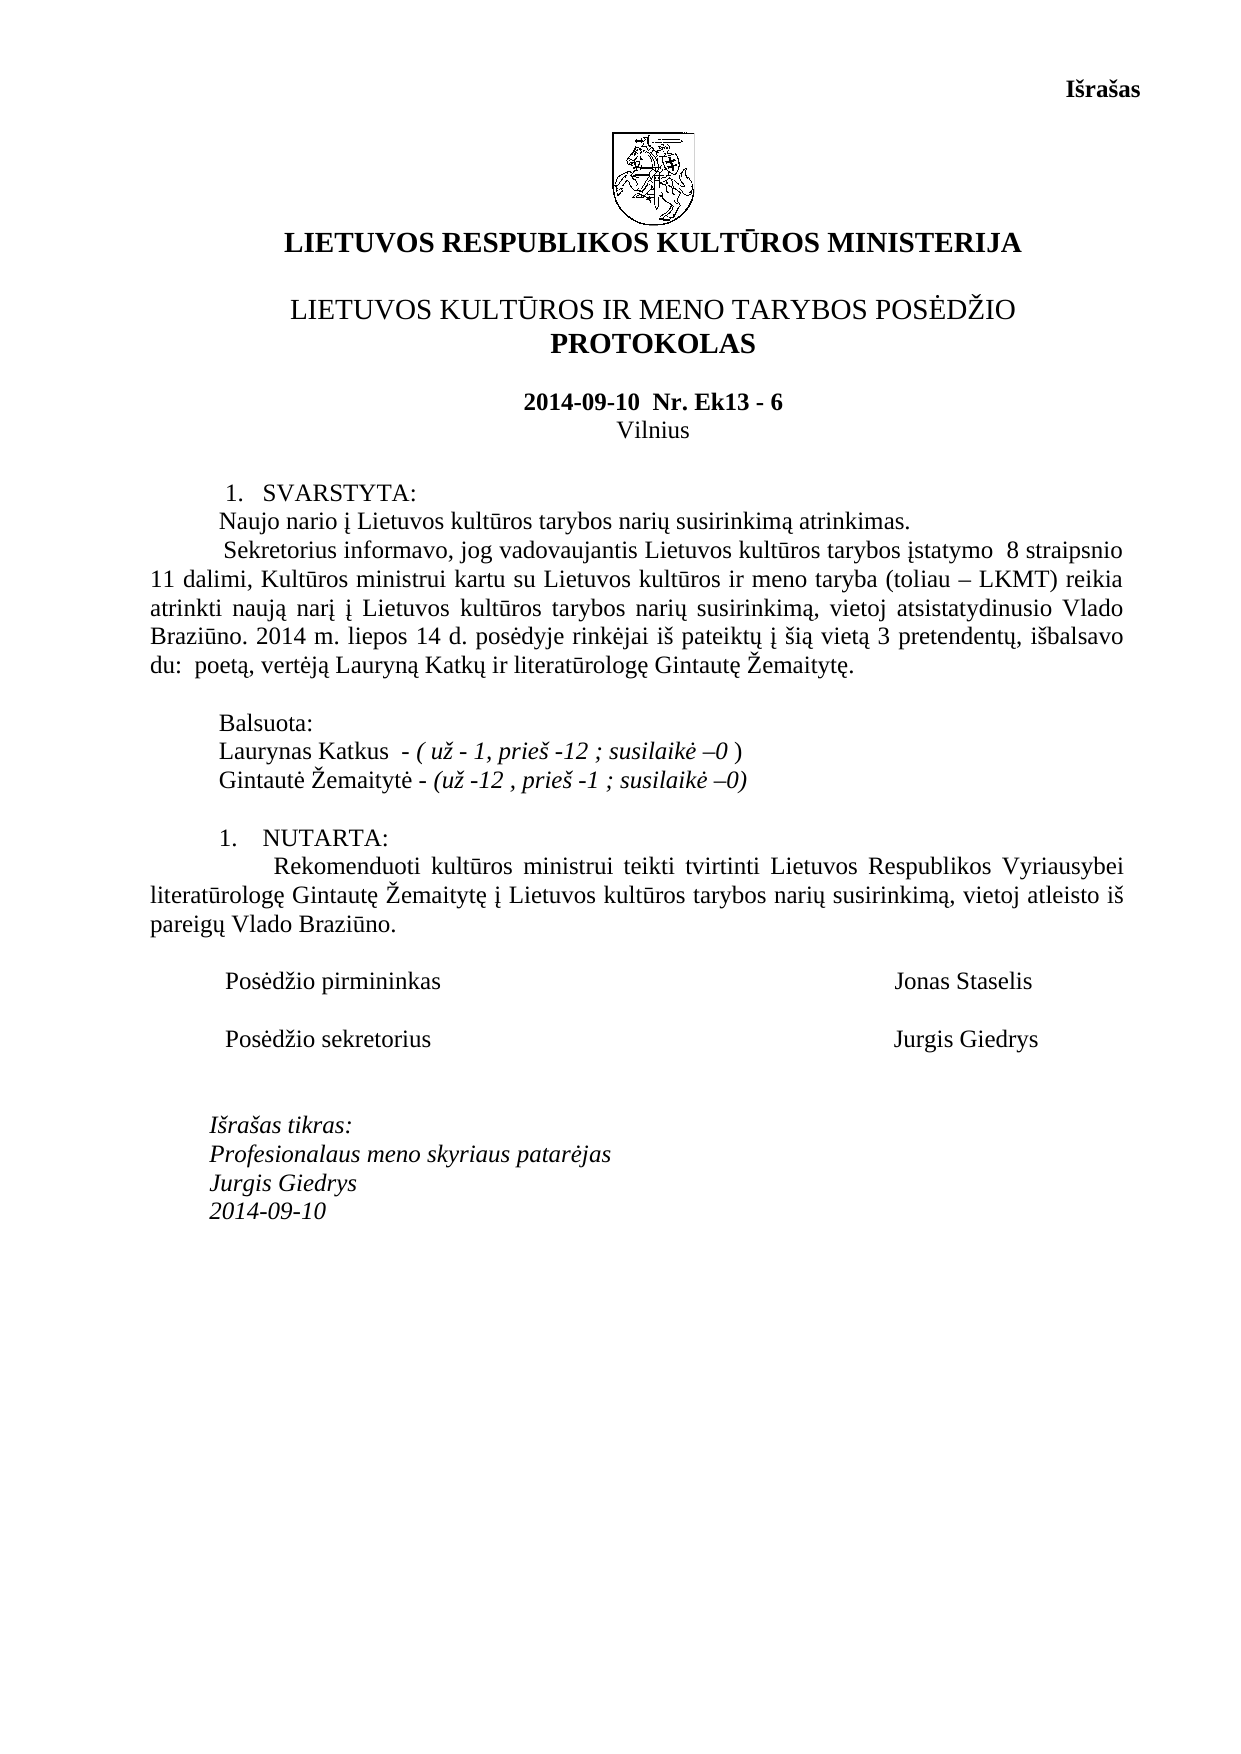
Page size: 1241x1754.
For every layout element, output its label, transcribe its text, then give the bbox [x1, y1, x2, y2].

list SVARSTYTA: [225, 478, 1125, 506]
table_cell [151, 259, 1155, 292]
text Rekomenduoti kultūros ministrui teikti tvirtinti Lietuvos Respublikos Vyriausybei literatūrologę Gintautę Žemaitytę į Lietuvos kultūros tarybos narių susirinkimą, vietoj atleisto iš pareigų Vlado Braziūno. [150, 851, 1125, 938]
text Išrašas [177, 74, 1181, 103]
table_cell PROTOKOLAS [151, 326, 1155, 387]
text 2014-09-10 [150, 1196, 1125, 1225]
text Posėdžio pirmininkas Jonas Staselis [150, 966, 1125, 995]
table_cell Vilnius [151, 415, 1155, 444]
text Posėdžio sekretorius Jurgis Giedrys [150, 1024, 1125, 1053]
table_cell LIETUVOS KULTŪROS IR MENO TARYBOS POSĖDŽIO [151, 292, 1155, 326]
list NUTARTA: [219, 823, 1125, 851]
text Sekretorius informavo, jog vadovaujantis Lietuvos kultūros tarybos įstatymo 8 straipsnio 11 dalimi, Kultūros ministrui kartu su Lietuvos kultūros ir meno taryba (toliau – LKMT) reikia atrinkti naują narį į Lietuvos kultūros tarybos narių susirinkimą, vietoj atsistatydinusio Vlado Braziūno. 2014 m. liepos 14 d. posėdyje rinkėjai iš pateiktų į šią vietą 3 pretendentų, išbalsavo du: poetą, vertėją Lauryną Katkų ir literatūrologę Gintautę Žemaitytę. [150, 535, 1125, 679]
text Jurgis Giedrys [150, 1168, 1125, 1196]
text Profesionalaus meno skyriaus patarėjas [150, 1139, 1125, 1168]
table_cell [151, 444, 1155, 478]
text Gintautė Žemaitytė - (už -12 , prieš -1 ; susilaikė –0) [150, 765, 1125, 794]
table_cell LIETUVOS RESPUBLIKOS KULTŪROS MINISTERIJA [151, 225, 1155, 259]
table_cell 2014-09-10 Nr. Ek13 - 6 [151, 387, 1155, 415]
text Naujo nario į Lietuvos kultūros tarybos narių susirinkimą atrinkimas. [150, 506, 1125, 535]
text Išrašas tikras: [150, 1110, 1125, 1139]
table_header [151, 103, 1155, 225]
text Balsuota: [150, 708, 1125, 736]
text Laurynas Katkus - ( už - 1, prieš -12 ; susilaikė –0 ) [150, 736, 1125, 765]
